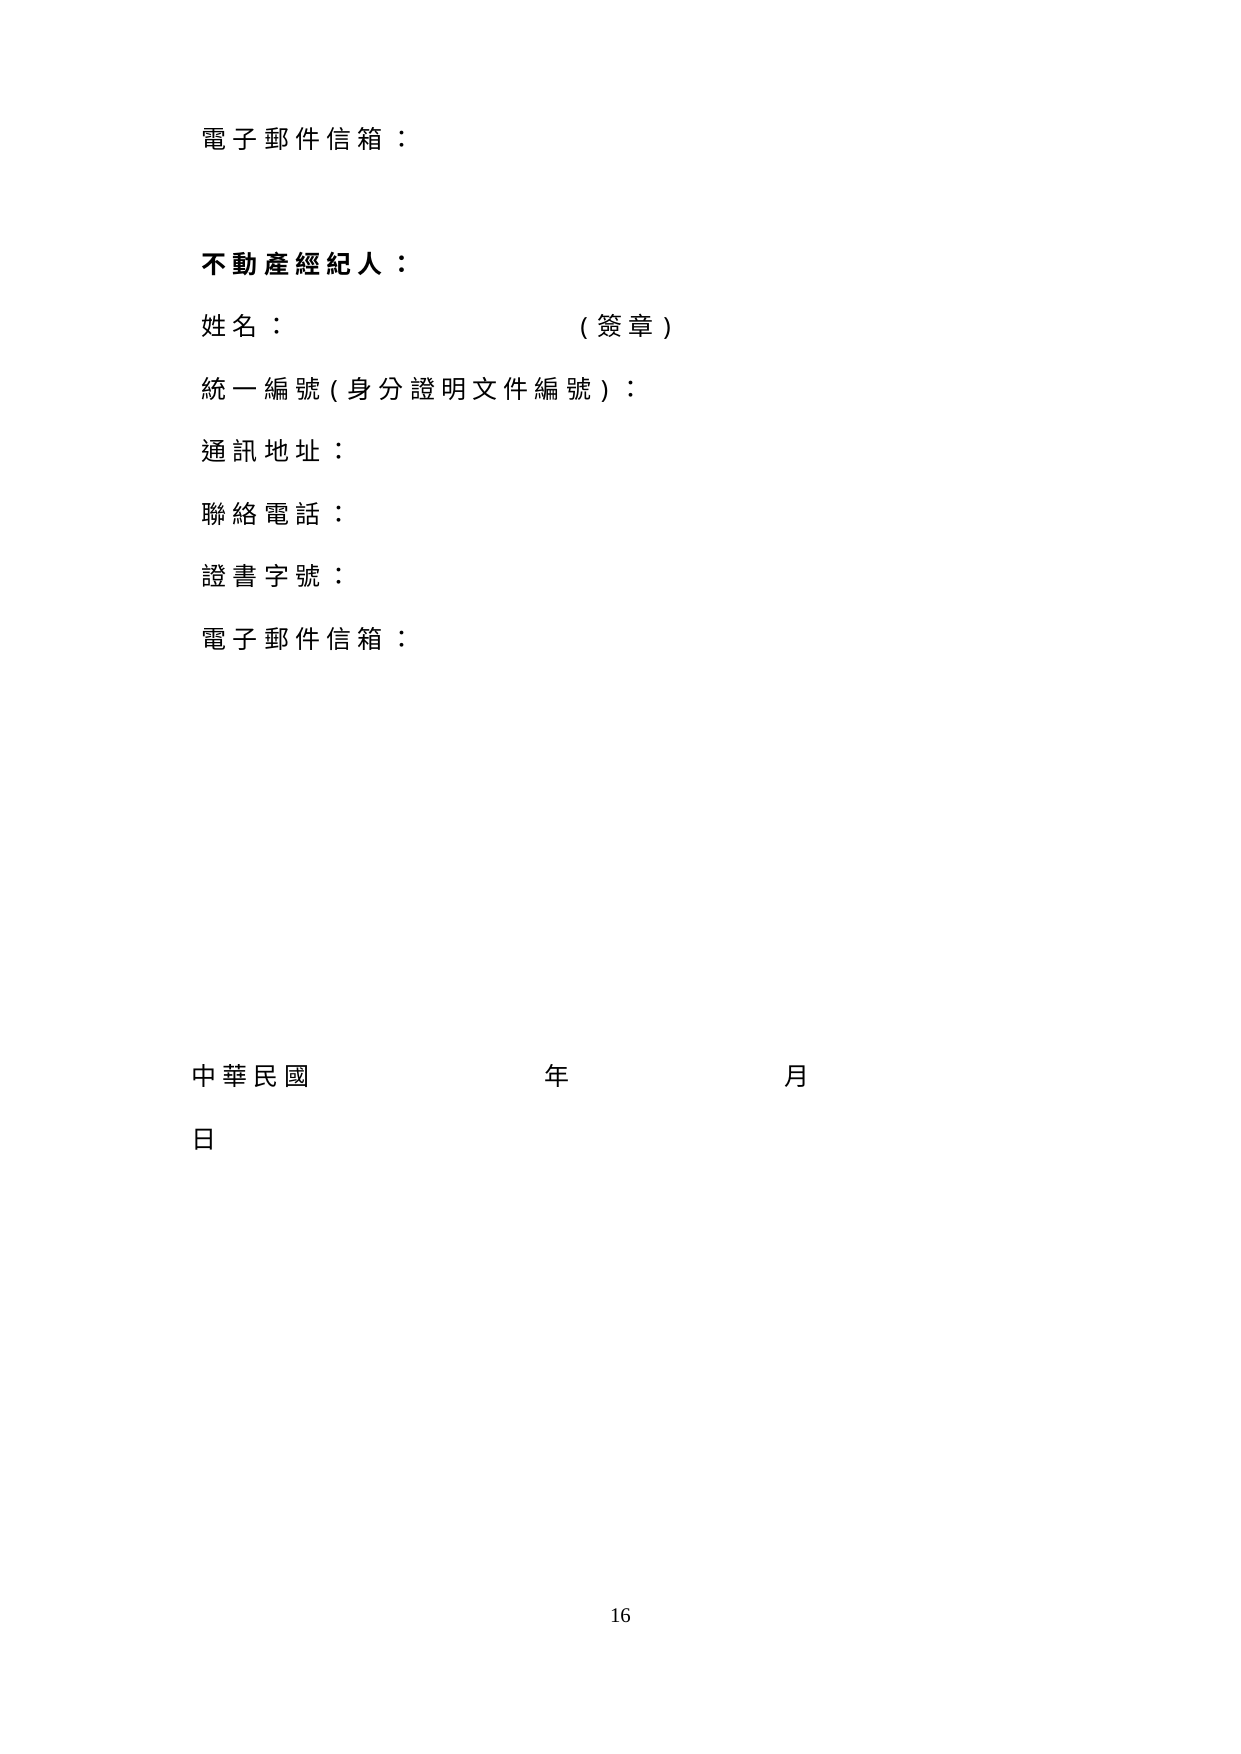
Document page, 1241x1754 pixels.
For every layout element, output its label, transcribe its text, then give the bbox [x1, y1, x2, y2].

text 電子郵件信箱： [186, 96, 1052, 158]
text 證書字號： [186, 533, 1052, 596]
text 通訊地址： [186, 408, 1052, 471]
text 姓名： (簽章) [186, 283, 1052, 346]
text 不動產經紀人： [186, 221, 1052, 283]
text 聯絡電話： [186, 471, 1052, 533]
text 中華民國 年 月 日 [188, 1033, 1052, 1158]
text 統一編號(身分證明文件編號)： [186, 346, 1052, 408]
text 電子郵件信箱： [186, 596, 1052, 658]
